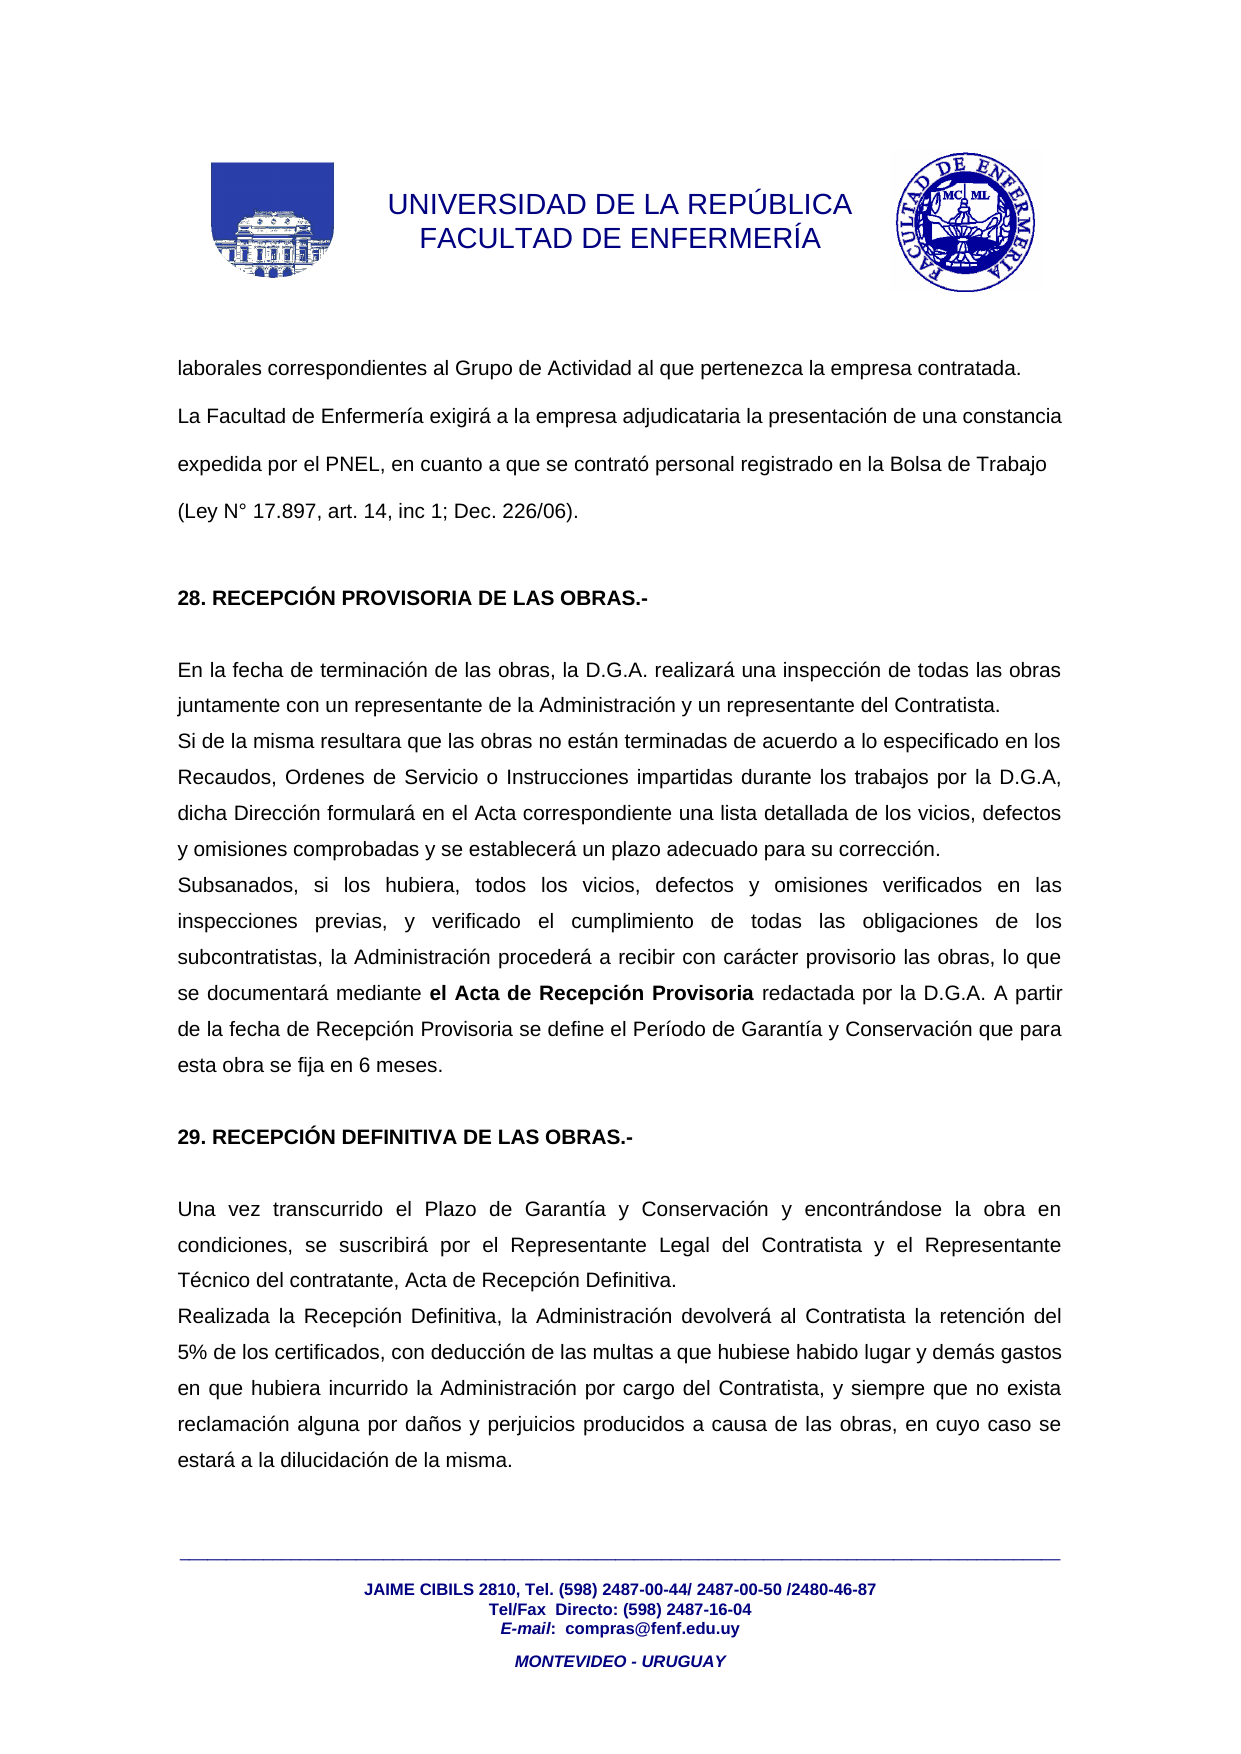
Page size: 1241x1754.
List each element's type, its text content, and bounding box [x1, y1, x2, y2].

text expedida por el PNEL, en cuanto a que se contrató personal registrado en la Bolsa de Trabajo [177, 451, 1063, 475]
picture [890, 150, 1042, 292]
text Subsanados, si los hubiera, todos los vicios, defectos y omisiones verificados en las inspecciones previas, y verificado el cumplimiento de todas las obligaciones de los subcontratistas, la Administración procederá a recibir con carácter provisorio las obras, lo que se documentará mediante el Acta de Recepción Provisoria redactada por la D.G.A. A partir de la fecha de Recepción Provisoria se define el Período de Garantía y Conservación que para esta obra se fija en 6 meses. [177, 873, 1063, 1077]
text La Facultad de Enfermería exigirá a la empresa adjudicataria la presentación de una constancia [177, 403, 1063, 427]
text En la fecha de terminación de las obras, la D.G.A. realizará una inspección de todas las obras juntamente con un representante de la Administración y un representante del Contratista. [177, 657, 1063, 717]
text (Ley N° 17.897, art. 14, inc 1; Dec. 226/06). [177, 499, 1063, 523]
text Si de la misma resultara que las obras no están terminadas de acuerdo a lo especificado en los Recaudos, Ordenes de Servicio o Instrucciones impartidas durante los trabajos por la D.G.A, dicha Dirección formulará en el Acta correspondiente una lista detallada de los vicios, defectos y omisiones comprobadas y se establecerá un plazo adecuado para su corrección. [177, 729, 1063, 861]
text 29. RECEPCIÓN DEFINITIVA DE LAS OBRAS.- [177, 1124, 1063, 1148]
picture [199, 150, 350, 282]
text Realizada la Recepción Definitiva, la Administración devolverá al Contratista la retención del 5% de los certificados, con deducción de las multas a que hubiese habido lugar y demás gastos en que hubiera incurrido la Administración por cargo del Contratista, y siempre que no exista reclamación alguna por daños y perjuicios producidos a causa de las obras, en cuyo caso se estará a la dilucidación de la misma. [177, 1304, 1063, 1472]
text laborales correspondientes al Grupo de Actividad al que pertenezca la empresa contratada. [177, 356, 1063, 403]
text Una vez transcurrido el Plazo de Garantía y Conservación y encontrándose la obra en condiciones, se suscribirá por el Representante Legal del Contratista y el Representante Técnico del contratante, Acta de Recepción Definitiva. [177, 1196, 1063, 1292]
text 28. RECEPCIÓN PROVISORIA DE LAS OBRAS.- [177, 586, 1063, 609]
